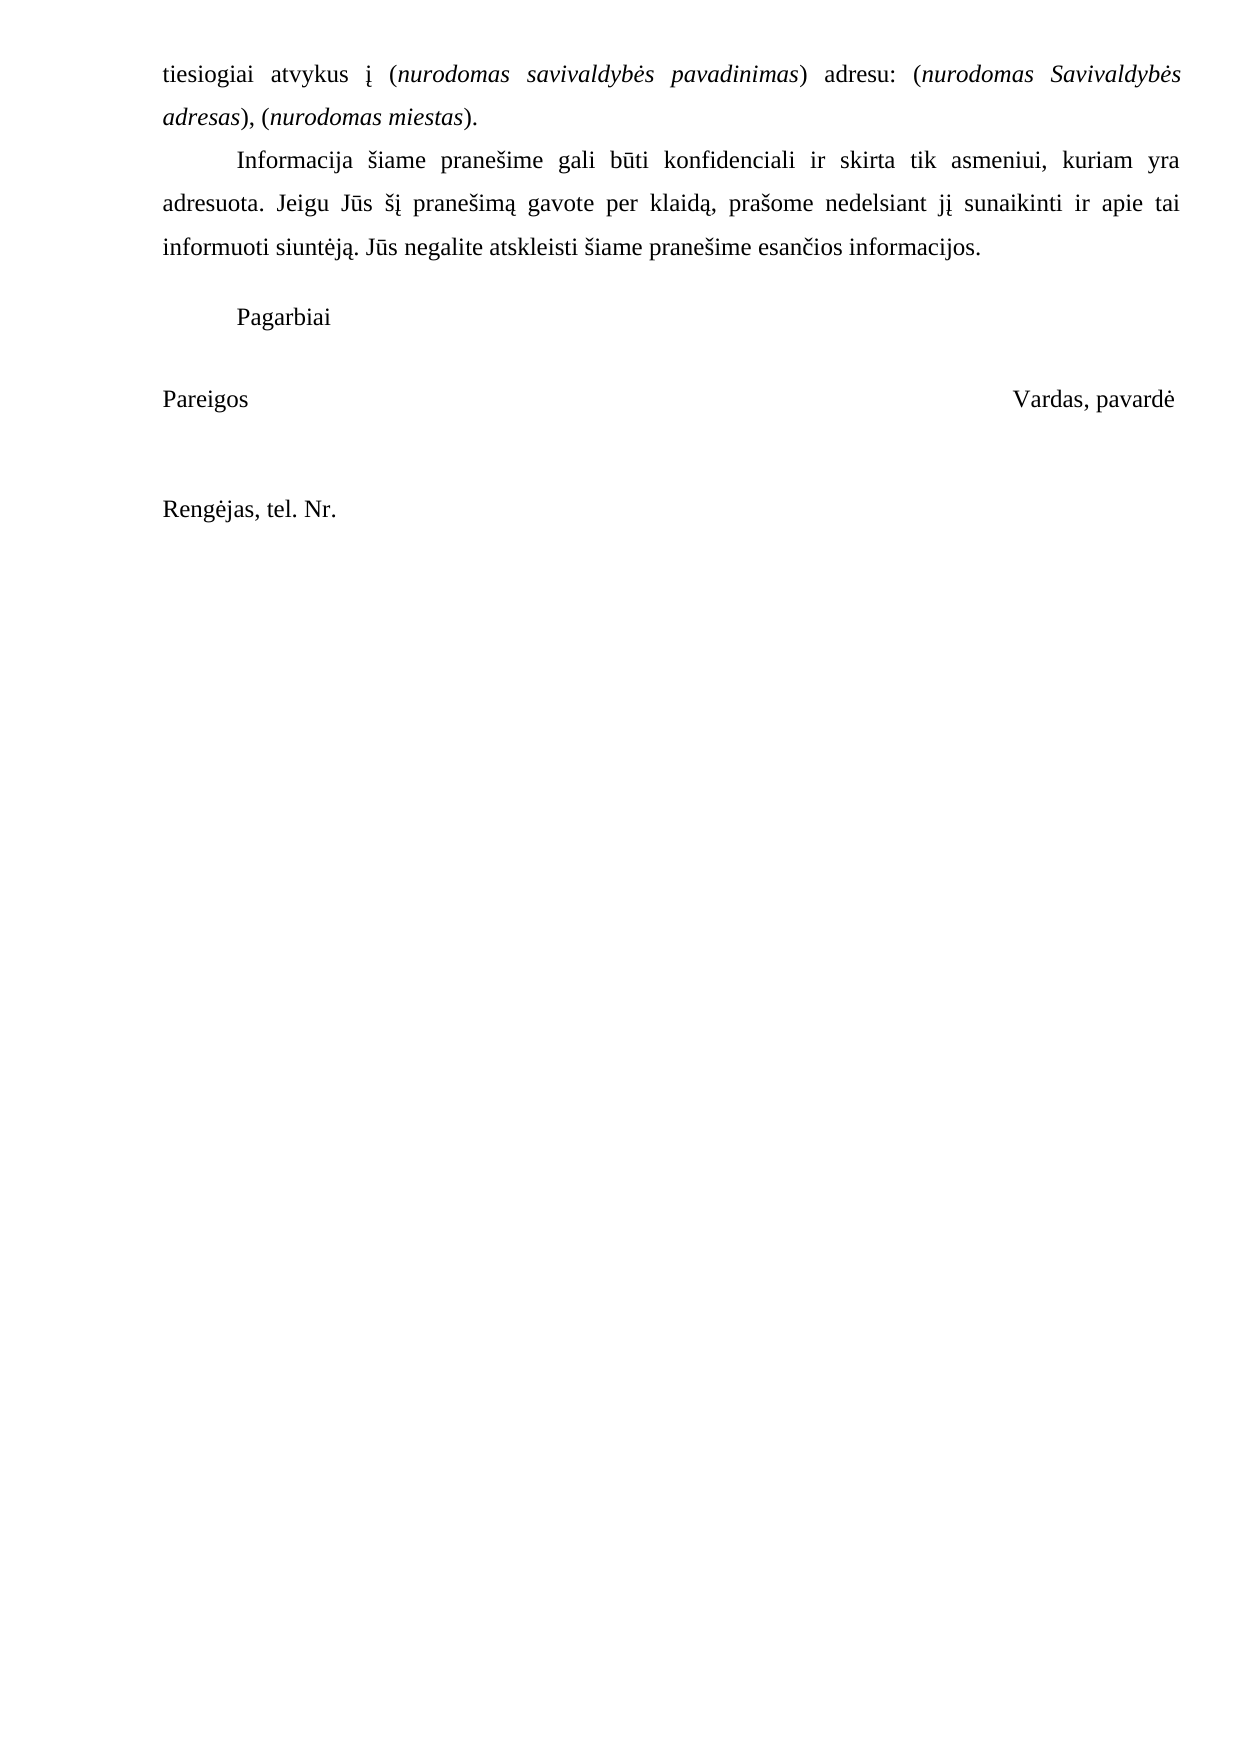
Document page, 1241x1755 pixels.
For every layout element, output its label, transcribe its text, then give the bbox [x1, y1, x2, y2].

text Rengėjas, tel. Nr. [162, 494, 1181, 523]
text Pagarbiai [162, 302, 1181, 331]
text Pareigos Vardas, pavardė [162, 384, 1181, 412]
text Informacija šiame pranešime gali būti konfidenciali ir skirta tik asmeniui, kuriam yra adresuota. Jeigu Jūs šį pranešimą gavote per klaidą, prašome nedelsiant jį sunaikinti ir apie tai informuoti siuntėją. Jūs negalite atskleisti šiame pranešime esančios informacijos. [162, 145, 1181, 260]
text tiesiogiai atvykus į (nurodomas savivaldybės pavadinimas) adresu: (nurodomas Savivaldybės adresas), (nurodomas miestas). [162, 59, 1181, 131]
